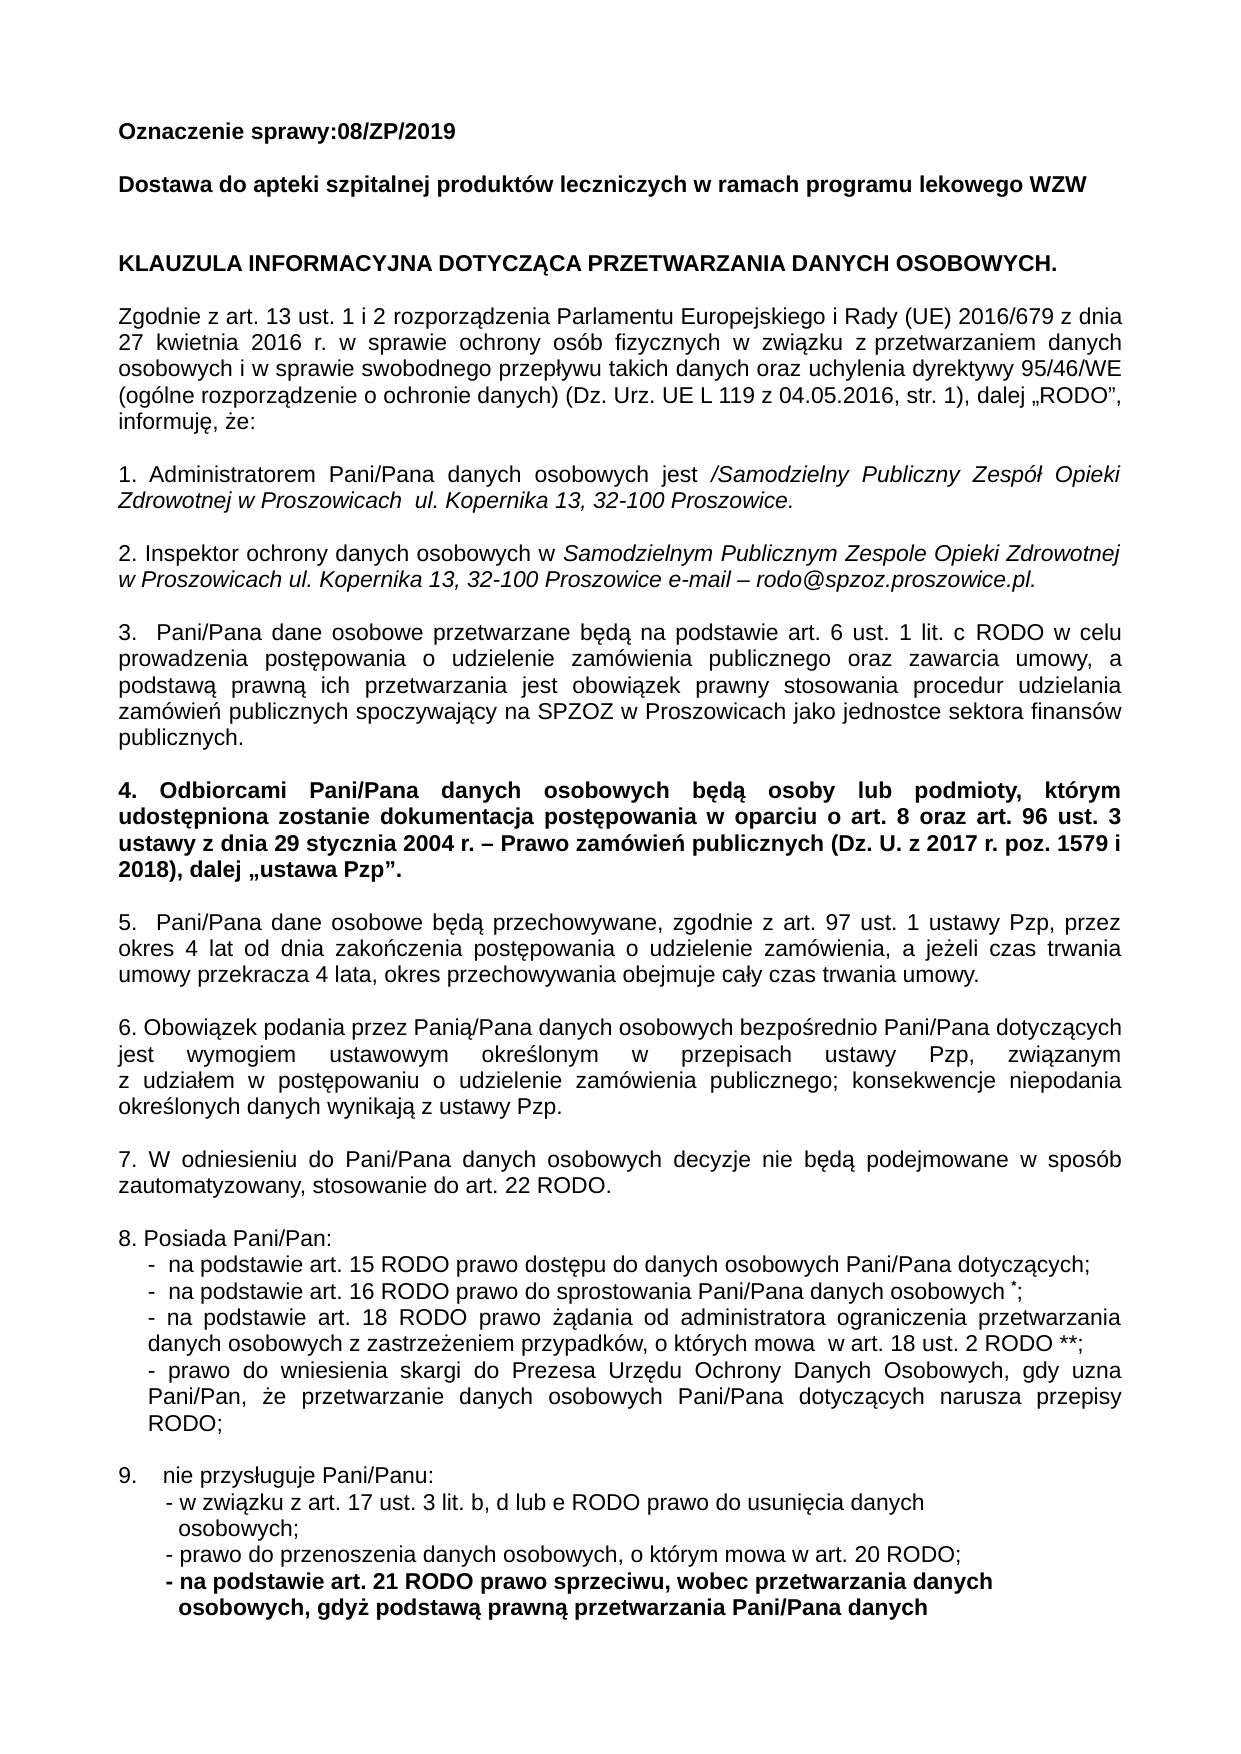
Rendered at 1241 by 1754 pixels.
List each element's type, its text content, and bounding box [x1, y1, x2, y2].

text - na podstawie art. 18 RODO prawo żądania od administratora ograniczenia przetwarzania danych osobowych z zastrzeżeniem przypadków, o których mowa w art. 18 ust. 2 RODO **; [148, 1304, 1122, 1357]
text 8. Posiada Pani/Pan: [118, 1225, 1122, 1251]
text 4. Odbiorcami Pani/Pana danych osobowych będą osoby lub podmioty, którym udostępniona zostanie dokumentacja postępowania w oparciu o art. 8 oraz art. 96 ust. 3 ustawy z dnia 29 stycznia 2004 r. – Prawo zamówień publicznych (Dz. U. z 2017 r. poz. 1579 i 2018), dalej „ustawa Pzp”. [118, 777, 1122, 882]
text 9. nie przysługuje Pani/Panu: [118, 1462, 1122, 1488]
text - na podstawie art. 16 RODO prawo do sprostowania Pani/Pana danych osobowych *; [148, 1278, 1122, 1304]
text 7. W odniesieniu do Pani/Pana danych osobowych decyzje nie będą podejmowane w sposób zautomatyzowany, stosowanie do art. 22 RODO. [118, 1146, 1122, 1199]
text Dostawa do apteki szpitalnej produktów leczniczych w ramach programu lekowego WZW [118, 171, 1122, 197]
text - w związku z art. 17 ust. 3 lit. b, d lub e RODO prawo do usunięcia danych [165, 1488, 1122, 1515]
text KLAUZULA INFORMACYJNA DOTYCZĄCA PRZETWARZANIA DANYCH OSOBOWYCH. [118, 250, 1122, 276]
text 5. Pani/Pana dane osobowe będą przechowywane, zgodnie z art. 97 ust. 1 ustawy Pzp, przez okres 4 lat od dnia zakończenia postępowania o udzielenie zamówienia, a jeżeli czas trwania umowy przekracza 4 lata, okres przechowywania obejmuje cały czas trwania umowy. [118, 909, 1122, 988]
text osobowych; [165, 1515, 1122, 1541]
text - na podstawie art. 21 RODO prawo sprzeciwu, wobec przetwarzania danych [165, 1568, 1122, 1594]
text 2. Inspektor ochrony danych osobowych w Samodzielnym Publicznym Zespole Opieki Zdrowotnej w Proszowicach ul. Kopernika 13, 32-100 Proszowice e-mail – rodo@spzoz.proszowice.pl. [118, 540, 1122, 592]
text - prawo do wniesienia skargi do Prezesa Urzędu Ochrony Danych Osobowych, gdy uzna Pani/Pan, że przetwarzanie danych osobowych Pani/Pana dotyczących narusza przepisy RODO; [148, 1357, 1122, 1436]
text 6. Obowiązek podania przez Panią/Pana danych osobowych bezpośrednio Pani/Pana dotyczących jest wymogiem ustawowym określonym w przepisach ustawy Pzp, związanym z udziałem w postępowaniu o udzielenie zamówienia publicznego; konsekwencje niepodania określonych danych wynikają z ustawy Pzp. [118, 1014, 1122, 1119]
text 3. Pani/Pana dane osobowe przetwarzane będą na podstawie art. 6 ust. 1 lit. c RODO w celu prowadzenia postępowania o udzielenie zamówienia publicznego oraz zawarcia umowy, a podstawą prawną ich przetwarzania jest obowiązek prawny stosowania procedur udzielania zamówień publicznych spoczywający na SPZOZ w Proszowicach jako jednostce sektora finansów publicznych. [118, 619, 1122, 751]
text 1. Administratorem Pani/Pana danych osobowych jest /Samodzielny Publiczny Zespół Opieki Zdrowotnej w Proszowicach ul. Kopernika 13, 32-100 Proszowice. [118, 461, 1122, 513]
text osobowych, gdyż podstawą prawną przetwarzania Pani/Pana danych [165, 1594, 1122, 1620]
text - na podstawie art. 15 RODO prawo dostępu do danych osobowych Pani/Pana dotyczących; [148, 1251, 1122, 1278]
text - prawo do przenoszenia danych osobowych, o którym mowa w art. 20 RODO; [165, 1541, 1122, 1568]
text Zgodnie z art. 13 ust. 1 i 2 rozporządzenia Parlamentu Europejskiego i Rady (UE) 2016/679 z dnia 27 kwietnia 2016 r. w sprawie ochrony osób fizycznych w związku z przetwarzaniem danych osobowych i w sprawie swobodnego przepływu takich danych oraz uchylenia dyrektywy 95/46/WE (ogólne rozporządzenie o ochronie danych) (Dz. Urz. UE L 119 z 04.05.2016, str. 1), dalej „RODO”, informuję, że: [118, 303, 1122, 434]
text Oznaczenie sprawy:08/ZP/2019 [118, 118, 1122, 144]
